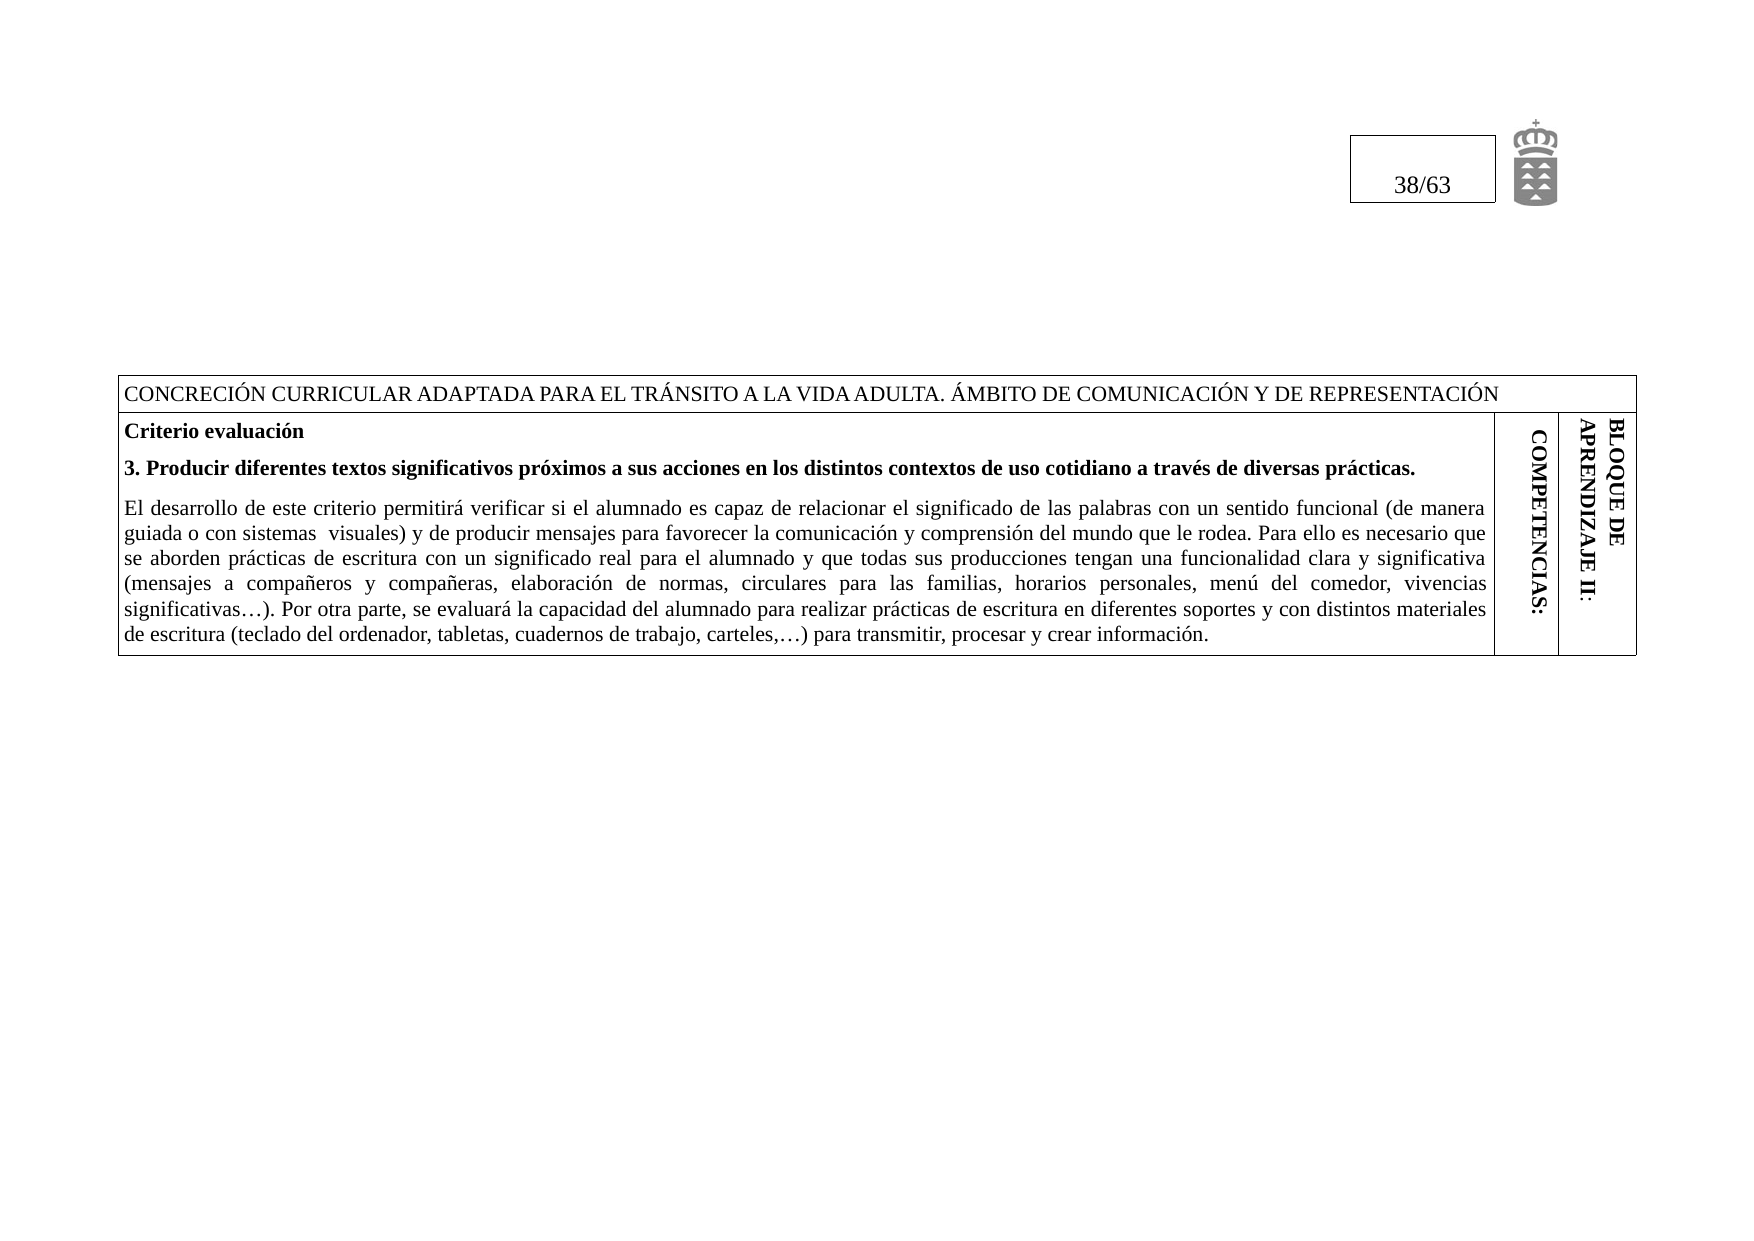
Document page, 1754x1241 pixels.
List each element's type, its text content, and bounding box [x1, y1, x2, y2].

table_cell BLOQUE DE APRENDIZAJE II: [1559, 413, 1636, 654]
picture [1513, 119, 1558, 206]
table_header CONCRECIÓN CURRICULAR ADAPTADA PARA EL TRÁNSITO A LA VIDA ADULTA. ÁMBITO DE COMUNICACIÓN Y DE REPRESENTACIÓN [119, 376, 1636, 412]
table_cell COMPETENCIAS: [1495, 413, 1558, 654]
table_cell Criterio evaluación 3. Producir diferentes textos significativos próximos a sus acciones en los distintos contextos de uso cotidiano a través de diversas prácticas. El desarrollo de este criterio permitirá verificar si el alumnado es capaz de relacionar el significado de las palabras con un sentido funcional (de manera guiada o con sistemas visuales) y de producir mensajes para favorecer la comunicación y comprensión del mundo que le rodea. Para ello es necesario que se aborden prácticas de escritura con un significado real para el alumnado y que todas sus producciones tengan una funcionalidad clara y significativa (mensajes a compañeros y compañeras, elaboración de normas, circulares para las familias, horarios personales, menú del comedor, vivencias significativas…). Por otra parte, se evaluará la capacidad del alumnado para realizar prácticas de escritura en diferentes soportes y con distintos materiales de escritura (teclado del ordenador, tabletas, cuadernos de trabajo, carteles,…) para transmitir, procesar y crear información. [119, 413, 1494, 654]
